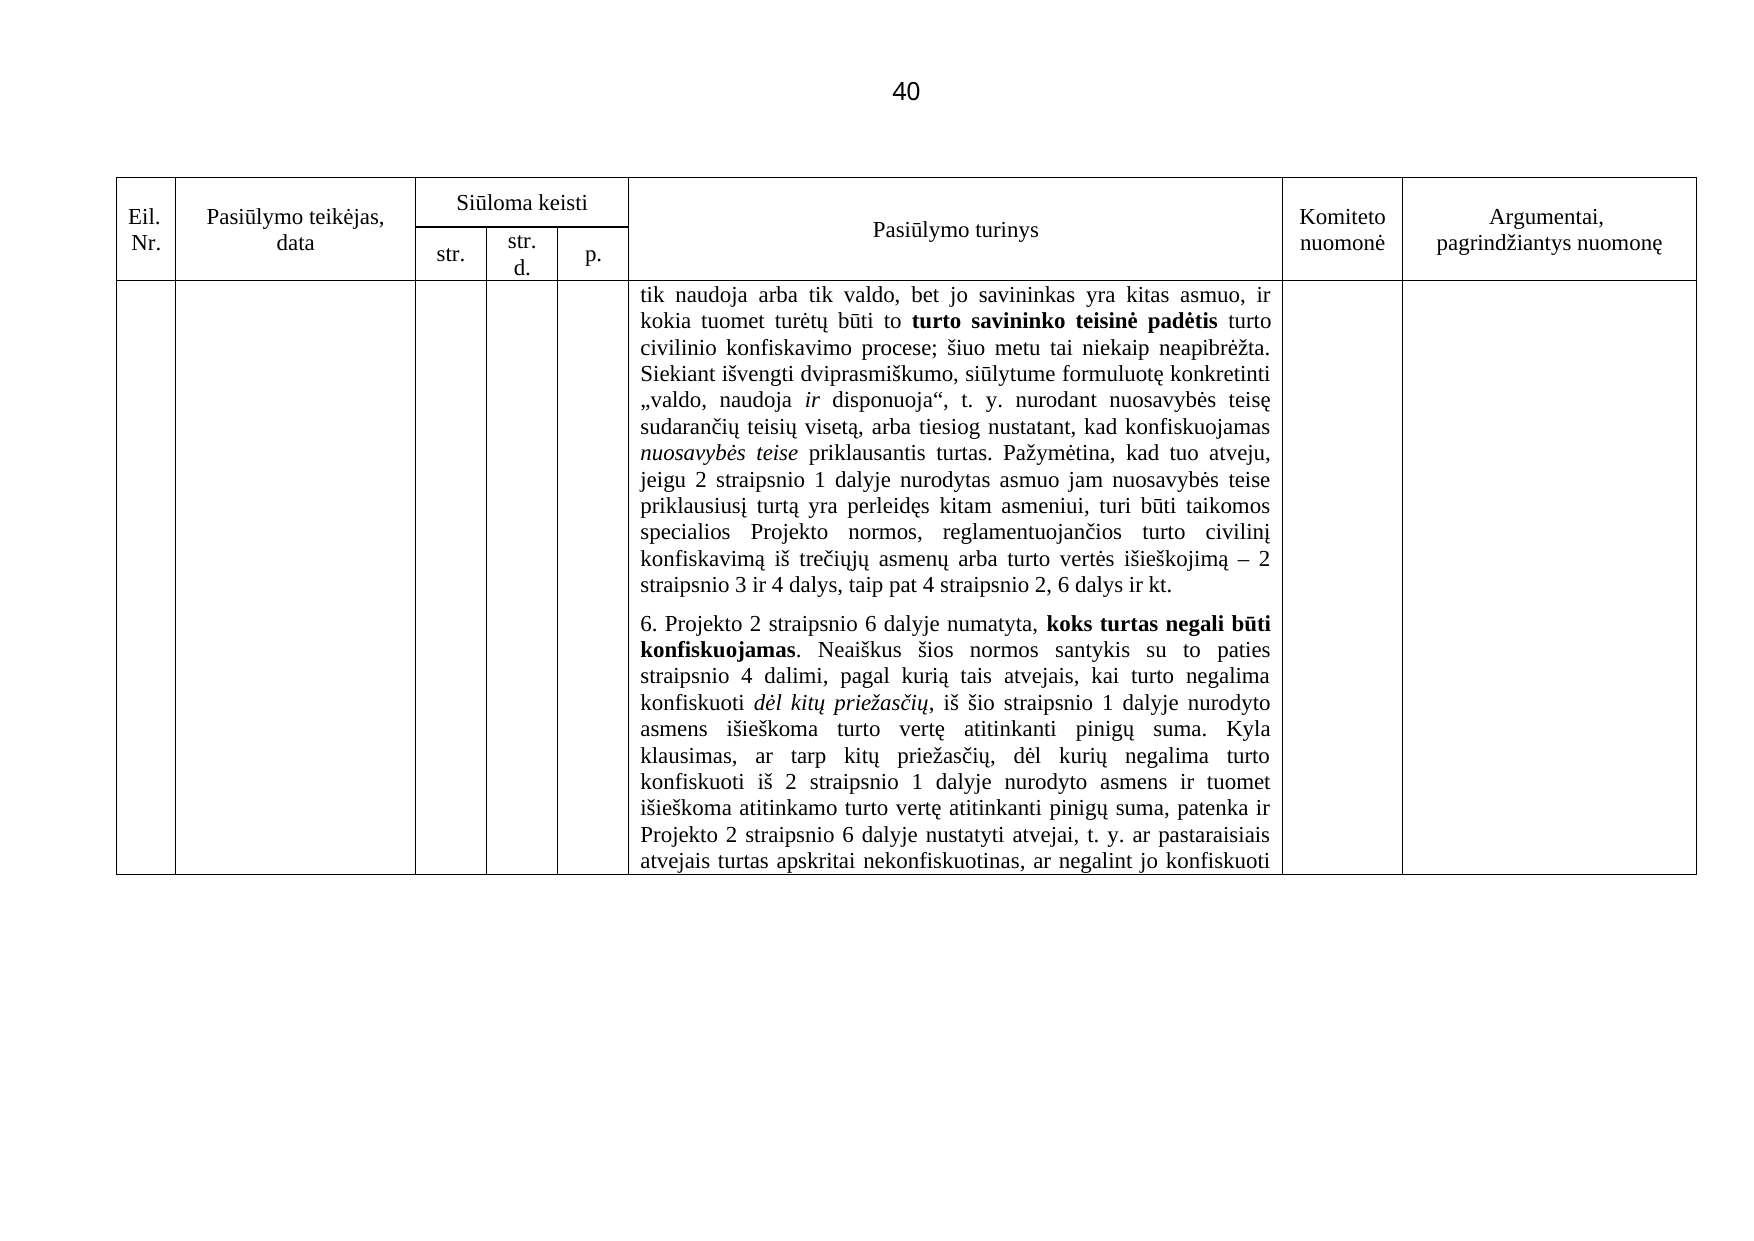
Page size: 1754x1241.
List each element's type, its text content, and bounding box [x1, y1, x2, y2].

table_header Komiteto nuomonė [1283, 178, 1402, 280]
table_cell str. d. [487, 228, 557, 280]
table_cell [1403, 281, 1696, 873]
table_cell [487, 281, 557, 873]
table_cell [117, 281, 175, 873]
table_header Pasiūlymo teikėjas, data [176, 178, 415, 280]
table_header Siūloma keisti [416, 178, 628, 226]
table_cell [558, 281, 628, 873]
table_cell [416, 281, 486, 873]
table_cell [176, 281, 415, 873]
table_header Eil. Nr. [117, 178, 175, 280]
table_cell str. [416, 228, 486, 280]
table_header Argumentai, pagrindžiantys nuomonę [1403, 178, 1696, 280]
table_header Pasiūlymo turinys [629, 178, 1282, 280]
table_cell p. [558, 228, 628, 280]
table_cell tik naudoja arba tik valdo, bet jo savininkas yra kitas asmuo, ir kokia tuomet turėtų būti to turto savininko teisinė padėtis turto civilinio konfiskavimo procese; šiuo metu tai niekaip neapibrėžta. Siekiant išvengti dviprasmiškumo, siūlytume formuluotę konkretinti „valdo, naudoja ir disponuoja“, t. y. nurodant nuosavybės teisę sudarančių teisių visetą, arba tiesiog nustatant, kad konfiskuojamas nuosavybės teise priklausantis turtas. Pažymėtina, kad tuo atveju, jeigu 2 straipsnio 1 dalyje nurodytas asmuo jam nuosavybės teise priklausiusį turtą yra perleidęs kitam asmeniui, turi būti taikomos specialios Projekto normos, reglamentuojančios turto civilinį konfiskavimą iš trečiųjų asmenų arba turto vertės išieškojimą – 2 straipsnio 3 ir 4 dalys, taip pat 4 straipsnio 2, 6 dalys ir kt. 6. Projekto 2 straipsnio 6 dalyje numatyta, koks turtas negali būti konfiskuojamas. Neaiškus šios normos santykis su to paties straipsnio 4 dalimi, pagal kurią tais atvejais, kai turto negalima konfiskuoti dėl kitų priežasčių, iš šio straipsnio 1 dalyje nurodyto asmens išieškoma turto vertę atitinkanti pinigų suma. Kyla klausimas, ar tarp kitų priežasčių, dėl kurių negalima turto konfiskuoti iš 2 straipsnio 1 dalyje nurodyto asmens ir tuomet išieškoma atitinkamo turto vertę atitinkanti pinigų suma, patenka ir Projekto 2 straipsnio 6 dalyje nustatyti atvejai, t. y. ar pastaraisiais atvejais turtas apskritai nekonfiskuotinas, ar negalint jo konfiskuoti [629, 281, 1282, 873]
table_cell [1283, 281, 1402, 873]
